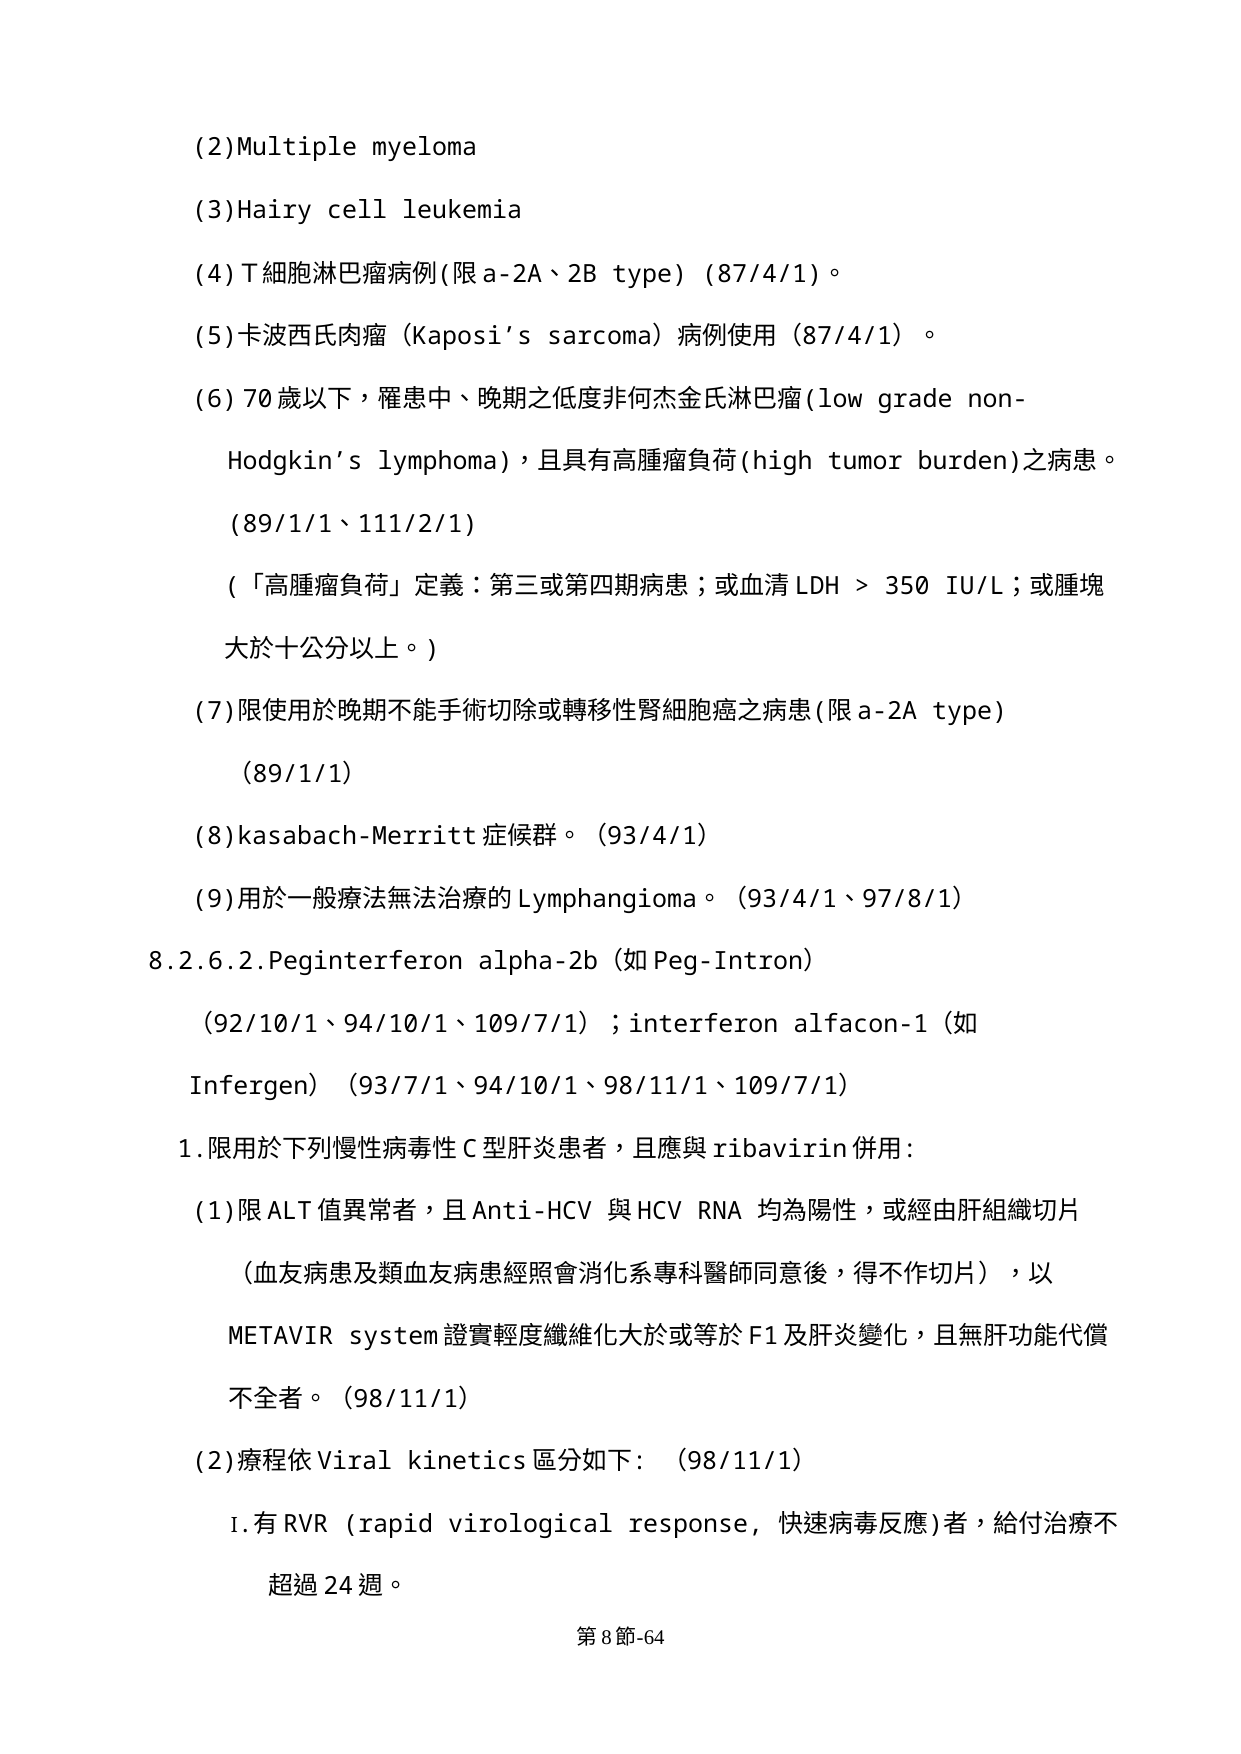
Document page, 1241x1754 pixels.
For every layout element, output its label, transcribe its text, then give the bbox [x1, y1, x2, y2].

text Ⅰ.有RVR (rapid virological response, 快速病毒反應)者，給付治療不超過24週。 [230, 1479, 1122, 1604]
text (2)Multiple myeloma [192, 104, 1122, 167]
text (3)Hairy cell leukemia [192, 167, 1122, 229]
text (9)用於一般療法無法治療的Lymphangioma。（93/4/1、97/8/1） [192, 854, 1122, 917]
text (7)限使用於晚期不能手術切除或轉移性腎細胞癌之病患(限a-2A type)（89/1/1） [192, 667, 1122, 792]
text (8)kasabach-Merritt症候群。（93/4/1） [192, 792, 1122, 854]
text (1)限ALT值異常者，且Anti-HCV 與HCV RNA 均為陽性，或經由肝組織切片（血友病患及類血友病患經照會消化系專科醫師同意後，得不作切片），以METAVIR system證實輕度纖維化大於或等於F1及肝炎變化，且無肝功能代償不全者。（98/11/1） [192, 1167, 1122, 1417]
text (「高腫瘤負荷」定義：第三或第四期病患；或血清LDH > 350 IU/L；或腫塊大於十公分以上。) [224, 542, 1122, 667]
text 8.2.6.2.Peginterferon alpha-2b（如Peg-Intron）（92/10/1、94/10/1、109/7/1）；interferon alfacon-1（如Infergen）（93/7/1、94/10/1、98/11/1、109/7/1） [148, 917, 1122, 1104]
text (6) 70歲以下，罹患中、晚期之低度非何杰金氏淋巴瘤(low grade non-Hodgkin’s lymphoma)，且具有高腫瘤負荷(high tumor burden)之病患。(89/1/1、111/2/1) [192, 354, 1122, 542]
text 1.限用於下列慢性病毒性C型肝炎患者，且應與ribavirin併用: [177, 1104, 1122, 1167]
text (4)Ｔ細胞淋巴瘤病例(限a-2A、2B type) (87/4/1)。 [192, 229, 1122, 292]
text (5)卡波西氏肉瘤（Kaposi’s sarcoma）病例使用（87/4/1）。 [192, 292, 1122, 354]
text (2)療程依Viral kinetics區分如下: （98/11/1） [192, 1417, 1122, 1479]
